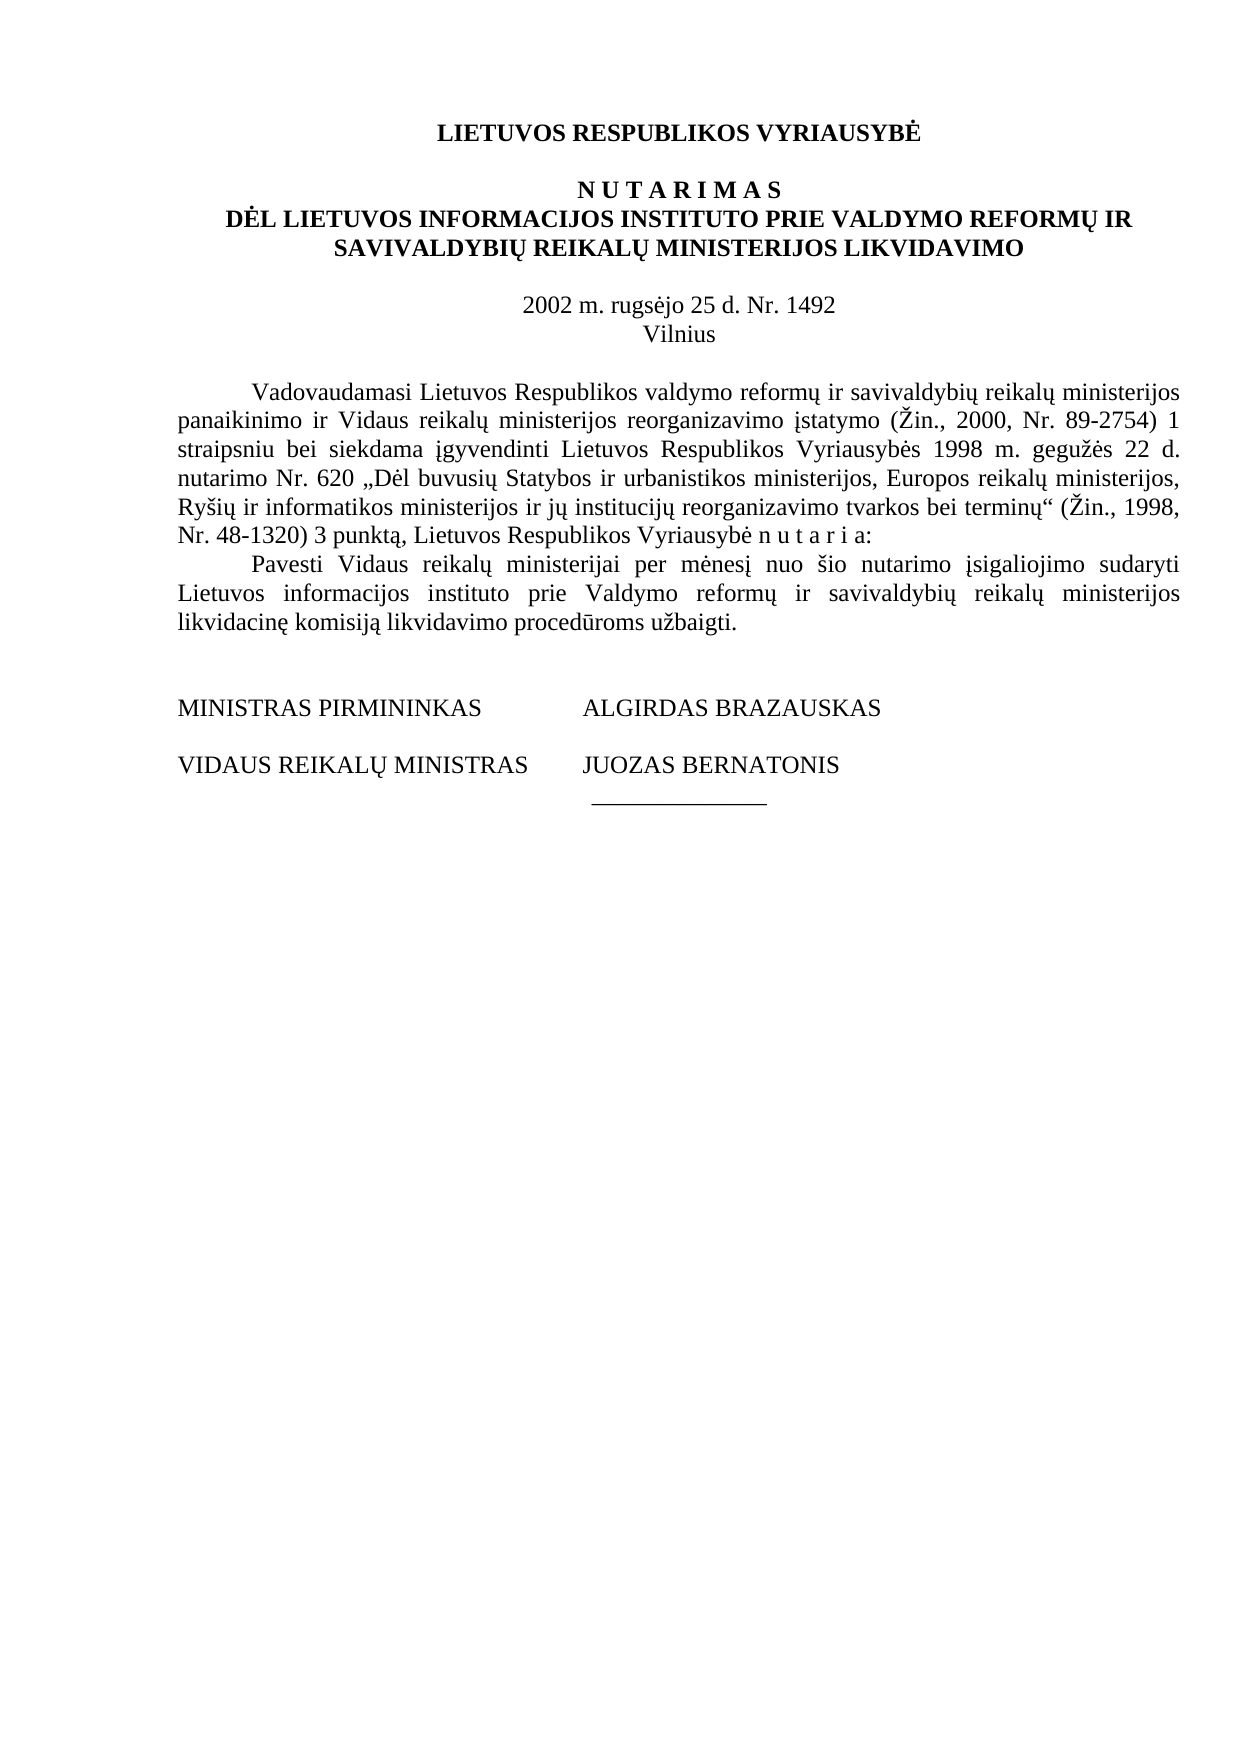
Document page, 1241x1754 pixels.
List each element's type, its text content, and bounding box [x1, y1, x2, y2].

text N U T A R I M A S [177, 176, 1181, 204]
text Vilnius [177, 319, 1181, 348]
text Pavesti Vidaus reikalų ministerijai per mėnesį nuo šio nutarimo įsigaliojimo sudaryti Lietuvos informacijos instituto prie Valdymo reformų ir savivaldybių reikalų ministerijos likvidacinę komisiją likvidavimo procedūroms užbaigti. [177, 549, 1181, 636]
text LIETUVOS RESPUBLIKOS VYRIAUSYBĖ [177, 118, 1181, 147]
text ______________ [177, 779, 1181, 808]
text 2002 m. rugsėjo 25 d. Nr. 1492 [177, 291, 1181, 319]
text Vadovaudamasi Lietuvos Respublikos valdymo reformų ir savivaldybių reikalų ministerijos panaikinimo ir Vidaus reikalų ministerijos reorganizavimo įstatymo (Žin., 2000, Nr. 89-2754) 1 straipsniu bei siekdama įgyvendinti Lietuvos Respublikos Vyriausybės 1998 m. gegužės 22 d. nutarimo Nr. 620 „Dėl buvusių Statybos ir urbanistikos ministerijos, Europos reikalų ministerijos, Ryšių ir informatikos ministerijos ir jų institucijų reorganizavimo tvarkos bei terminų“ (Žin., 1998, Nr. 48-1320) 3 punktą, Lietuvos Respublikos Vyriausybė nutaria: [177, 377, 1181, 549]
text VIDAUS REIKALŲ MINISTRAS JUOZAS BERNATONIS [177, 751, 1181, 779]
text DĖL LIETUVOS INFORMACIJOS INSTITUTO PRIE VALDYMO REFORMŲ IR SAVIVALDYBIŲ REIKALŲ MINISTERIJOS LIKVIDAVIMO [177, 204, 1181, 262]
text MINISTRAS PIRMININKAS ALGIRDAS BRAZAUSKAS [177, 693, 1181, 722]
